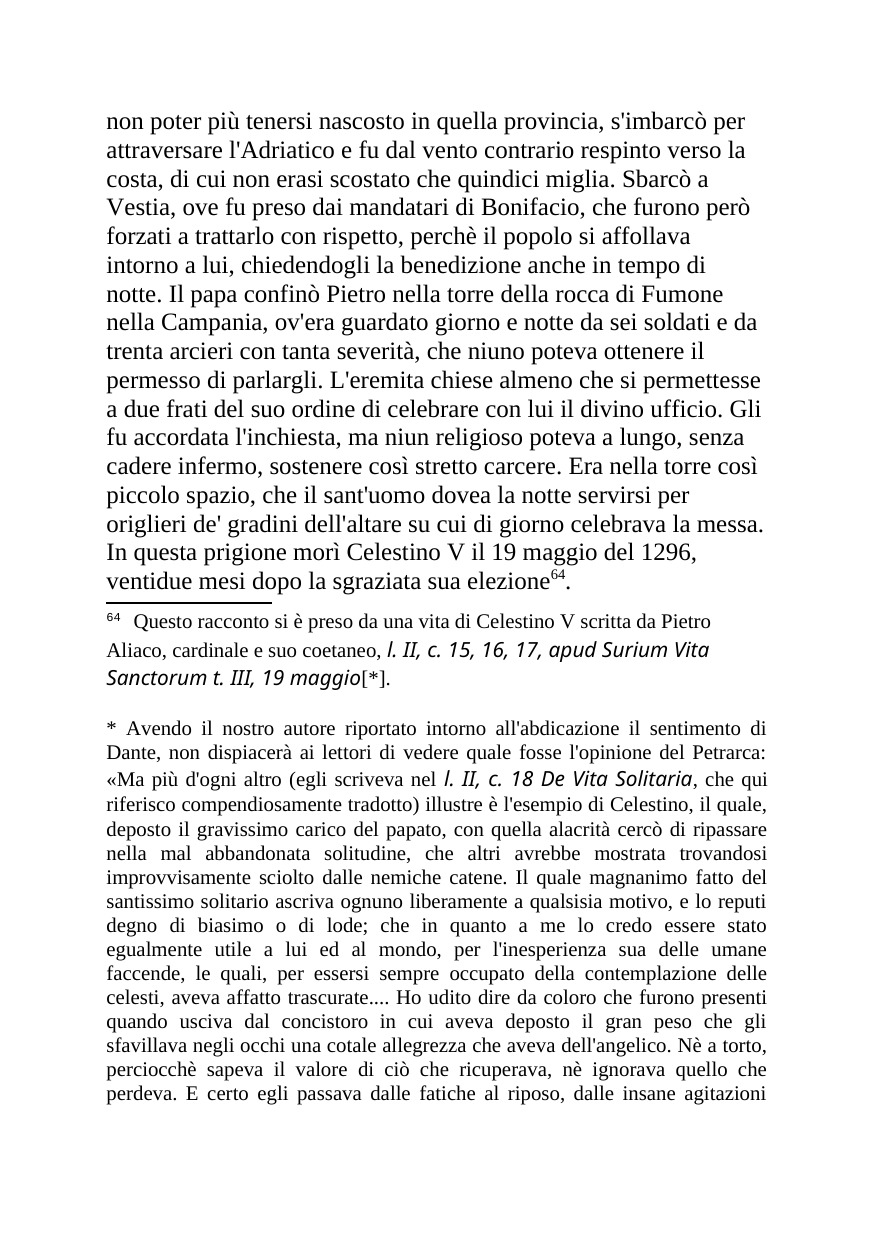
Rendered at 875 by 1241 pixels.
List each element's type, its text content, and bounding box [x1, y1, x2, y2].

text Questo racconto si è preso da una vita di Celestino V scritta da Pietro Aliaco, cardinale e suo coetaneo, l. II, c. 15, 16, 17, apud Surium Vita Sanctorum t. III, 19 maggio[*]. [106, 609, 768, 692]
text * Avendo il nostro autore riportato intorno all'abdicazione il sentimento di Dante, non dispiacerà ai lettori di vedere quale fosse l'opinione del Petrarca: «Ma più d'ogni altro (egli scriveva nel l. II, c. 18 De Vita Solitaria, che qui riferisco compendiosamente tradotto) illustre è l'esempio di Celestino, il quale, deposto il gravissimo carico del papato, con quella alacrità cercò di ripassare nella mal abbandonata solitudine, che altri avrebbe mostrata trovandosi improvvisamente sciolto dalle nemiche catene. Il quale magnanimo fatto del santissimo solitario ascriva ognuno liberamente a qualsisia motivo, e lo reputi degno di biasimo o di lode; che in quanto a me lo credo essere stato egualmente utile a lui ed al mondo, per l'inesperienza sua delle umane faccende, le quali, per essersi sempre occupato della contemplazione delle celesti, aveva affatto trascurate.... Ho udito dire da coloro che furono presenti quando usciva dal concistoro in cui aveva deposto il gran peso che gli sfavillava negli occhi una cotale allegrezza che aveva dell'angelico. Nè a torto, perciocchè sapeva il valore di ciò che ricuperava, nè ignorava quello che perdeva. E certo egli passava dalle fatiche al riposo, dalle insane agitazioni [106, 716, 768, 1105]
text non poter più tenersi nascosto in quella provincia, s'imbarcò per attraversare l'Adriatico e fu dal vento contrario respinto verso la costa, di cui non erasi scostato che quindici miglia. Sbarcò a Vestia, ove fu preso dai mandatari di Bonifacio, che furono però forzati a trattarlo con rispetto, perchè il popolo si affollava intorno a lui, chiedendogli la benedizione anche in tempo di notte. Il papa confinò Pietro nella torre della rocca di Fumone nella Campania, ov'era guardato giorno e notte da sei soldati e da trenta arcieri con tanta severità, che niuno poteva ottenere il permesso di parlargli. L'eremita chiese almeno che si permettesse a due frati del suo ordine di celebrare con lui il divino ufficio. Gli fu accordata l'inchiesta, ma niun religioso poteva a lungo, senza cadere infermo, sostenere così stretto carcere. Era nella torre così piccolo spazio, che il sant'uomo dovea la notte servirsi per origlieri de' gradini dell'altare su cui di giorno celebrava la messa. In questa prigione morì Celestino V il 19 maggio del 1296, ventidue mesi dopo la sgraziata sua elezione. [106, 106, 768, 595]
